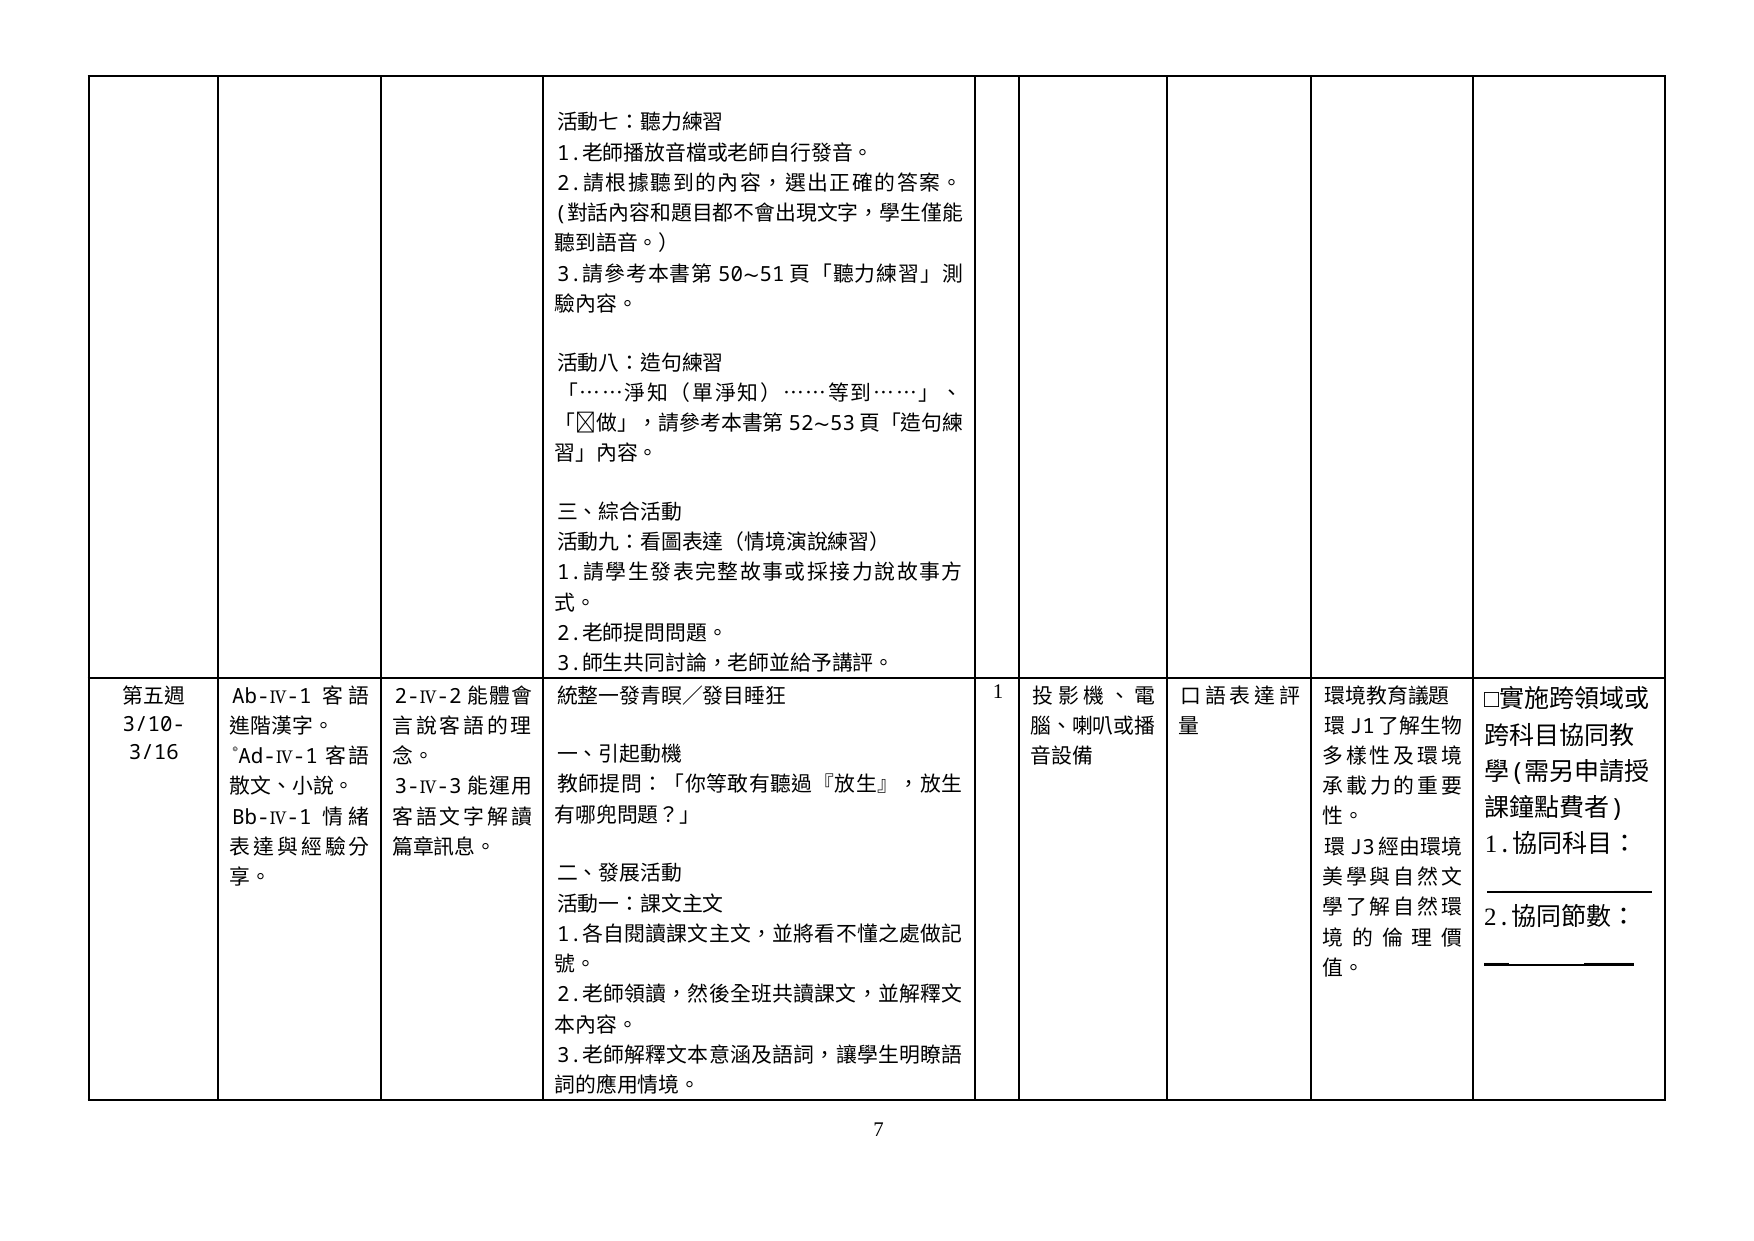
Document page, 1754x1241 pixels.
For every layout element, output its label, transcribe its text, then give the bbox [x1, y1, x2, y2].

table_cell 環境教育議題 環J1了解生物多樣性及環境承載力的重要性。 環J3經由環境美學與自然文學了解自然環境的倫理價值。 [1312, 679, 1472, 1098]
table_cell [90, 77, 217, 677]
table_cell 第五週 3/10-3/16 [90, 679, 217, 1098]
table_cell [976, 77, 1018, 677]
table_cell [219, 77, 380, 677]
table_cell [1474, 77, 1664, 677]
table_cell 活動七：聽力練習 1.老師播放音檔或老師自行發音。 2.請根據聽到的內容，選出正確的答案。(對話內容和題目都不會出現文字，學生僅能聽到語音。） 3.請參考本書第50∼51頁「聽力練習」測驗內容。 活動八：造句練習 「……淨知（單淨知）……等到……」、「𢯭做」，請參考本書第52∼53頁「造句練習」內容。 三、綜合活動 活動九：看圖表達（情境演說練習） 1.請學生發表完整故事或採接力說故事方式。 2.老師提問問題。 3.師生共同討論，老師並給予講評。 [544, 77, 974, 677]
table_cell 1 [976, 679, 1018, 1098]
table_cell Ab-Ⅳ-1客語進階漢字。 ◎Ad-Ⅳ-1客語散文、小說。 Bb-Ⅳ-1情緒表達與經驗分享。 [219, 679, 380, 1098]
table_cell [1312, 77, 1472, 677]
table_cell 口語表達評量 [1168, 679, 1310, 1098]
table_cell □實施跨領域或跨科目協同教學(需另申請授課鐘點費者) 1.協同科目： ＿ ＿ 2.協同節數： ＿ ＿＿ [1474, 679, 1664, 1098]
table_cell [1020, 77, 1166, 677]
table_cell 統整一發青瞑／發目睡狂 一、引起動機 教師提問：「你等敢有聽過『放生』，放生有哪兜問題？」 二、發展活動 活動一：課文主文 1.各自閱讀課文主文，並將看不懂之處做記號。 2.老師領讀，然後全班共讀課文，並解釋文本內容。 3.老師解釋文本意涵及語詞，讓學生明瞭語詞的應用情境。 [544, 679, 974, 1098]
table_cell 2-Ⅳ-2能體會言說客語的理念。 3-Ⅳ-3能運用客語文字解讀篇章訊息。 [382, 679, 542, 1098]
table_cell [382, 77, 542, 677]
table_cell [1168, 77, 1310, 677]
table_cell 投影機、電腦、喇叭或播音設備 [1020, 679, 1166, 1098]
